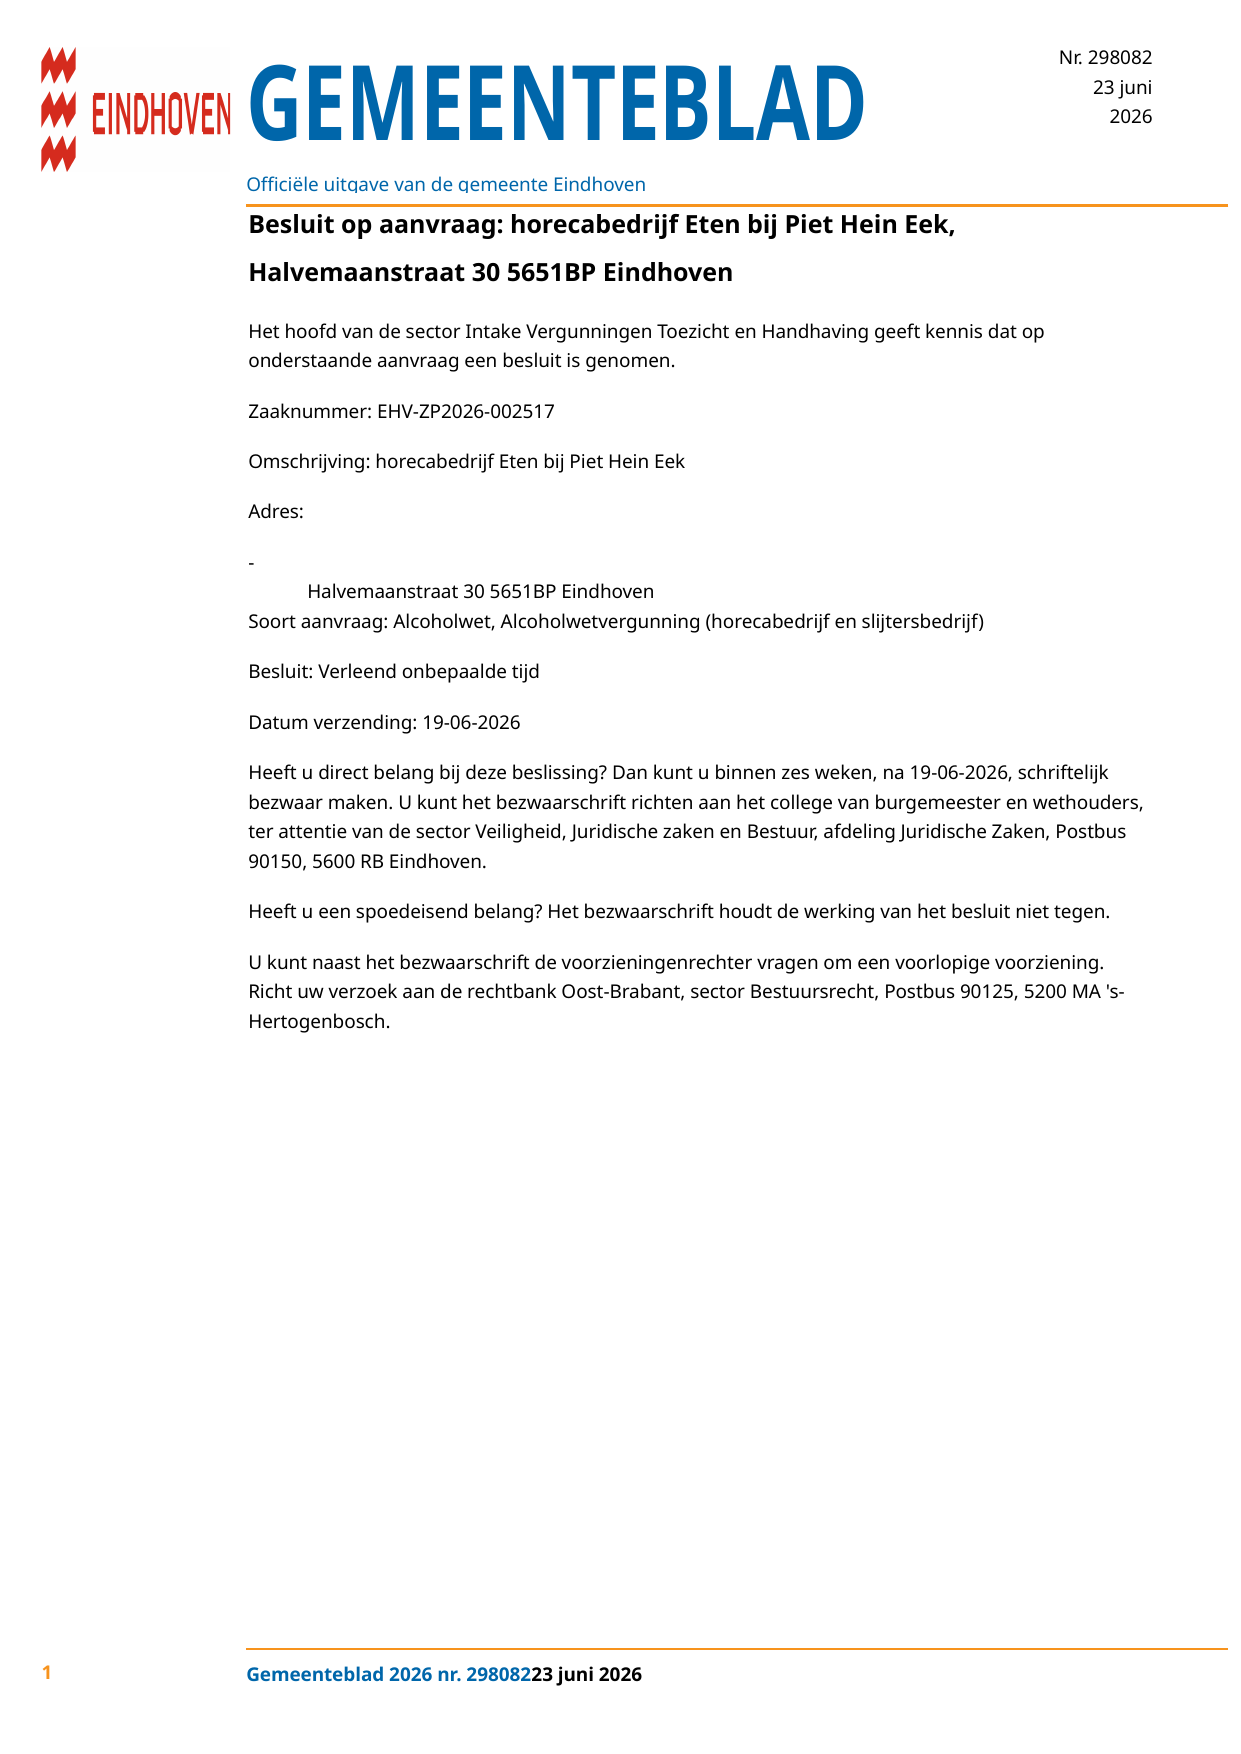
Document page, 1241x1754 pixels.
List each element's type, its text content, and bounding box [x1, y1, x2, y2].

list Halvemaanstraat 30 5651BP Eindhoven [248, 579, 1152, 604]
text Zaaknummer: EHV-ZP2026-002517 [248, 398, 1152, 424]
text Datum verzending: 19-06-2026 [248, 709, 1152, 735]
text Besluit: Verleend onbepaalde tijd [248, 659, 1152, 684]
text Besluit op aanvraag: horecabedrijf Eten bij Piet Hein Eek, Halvemaanstraat 30 5651BP Eindhoven [248, 207, 1152, 288]
picture [41, 47, 231, 172]
text Heeft u direct belang bij deze beslissing? Dan kunt u binnen zes weken, na 19-06-2026, schriftelijk bezwaar maken. U kunt het bezwaarschrift richten aan het college van burgemeester en wethouders, ter attentie van de sector Veiligheid, Juridische zaken en Bestuur, afdeling Juridische Zaken, Postbus 90150, 5600 RB Eindhoven. [248, 759, 1152, 874]
text Soort aanvraag: Alcoholwet, Alcoholwetvergunning (horecabedrijf en slijtersbedrijf) [248, 608, 1152, 634]
text Heeft u een spoedeisend belang? Het bezwaarschrift houdt de werking van het besluit niet tegen. [248, 899, 1152, 924]
text U kunt naast het bezwaarschrift de voorzieningenrechter vragen om een voorlopige voorziening. Richt uw verzoek aan de rechtbank Oost-Brabant, sector Bestuursrecht, Postbus 90125, 5200 MA 's-Hertogenbosch. [248, 949, 1152, 1034]
text Het hoofd van de sector Intake Vergunningen Toezicht en Handhaving geeft kennis dat op onderstaande aanvraag een besluit is genomen. [248, 318, 1152, 373]
text Omschrijving: horecabedrijf Eten bij Piet Hein Eek [248, 448, 1152, 474]
text Adres: [248, 499, 1152, 524]
